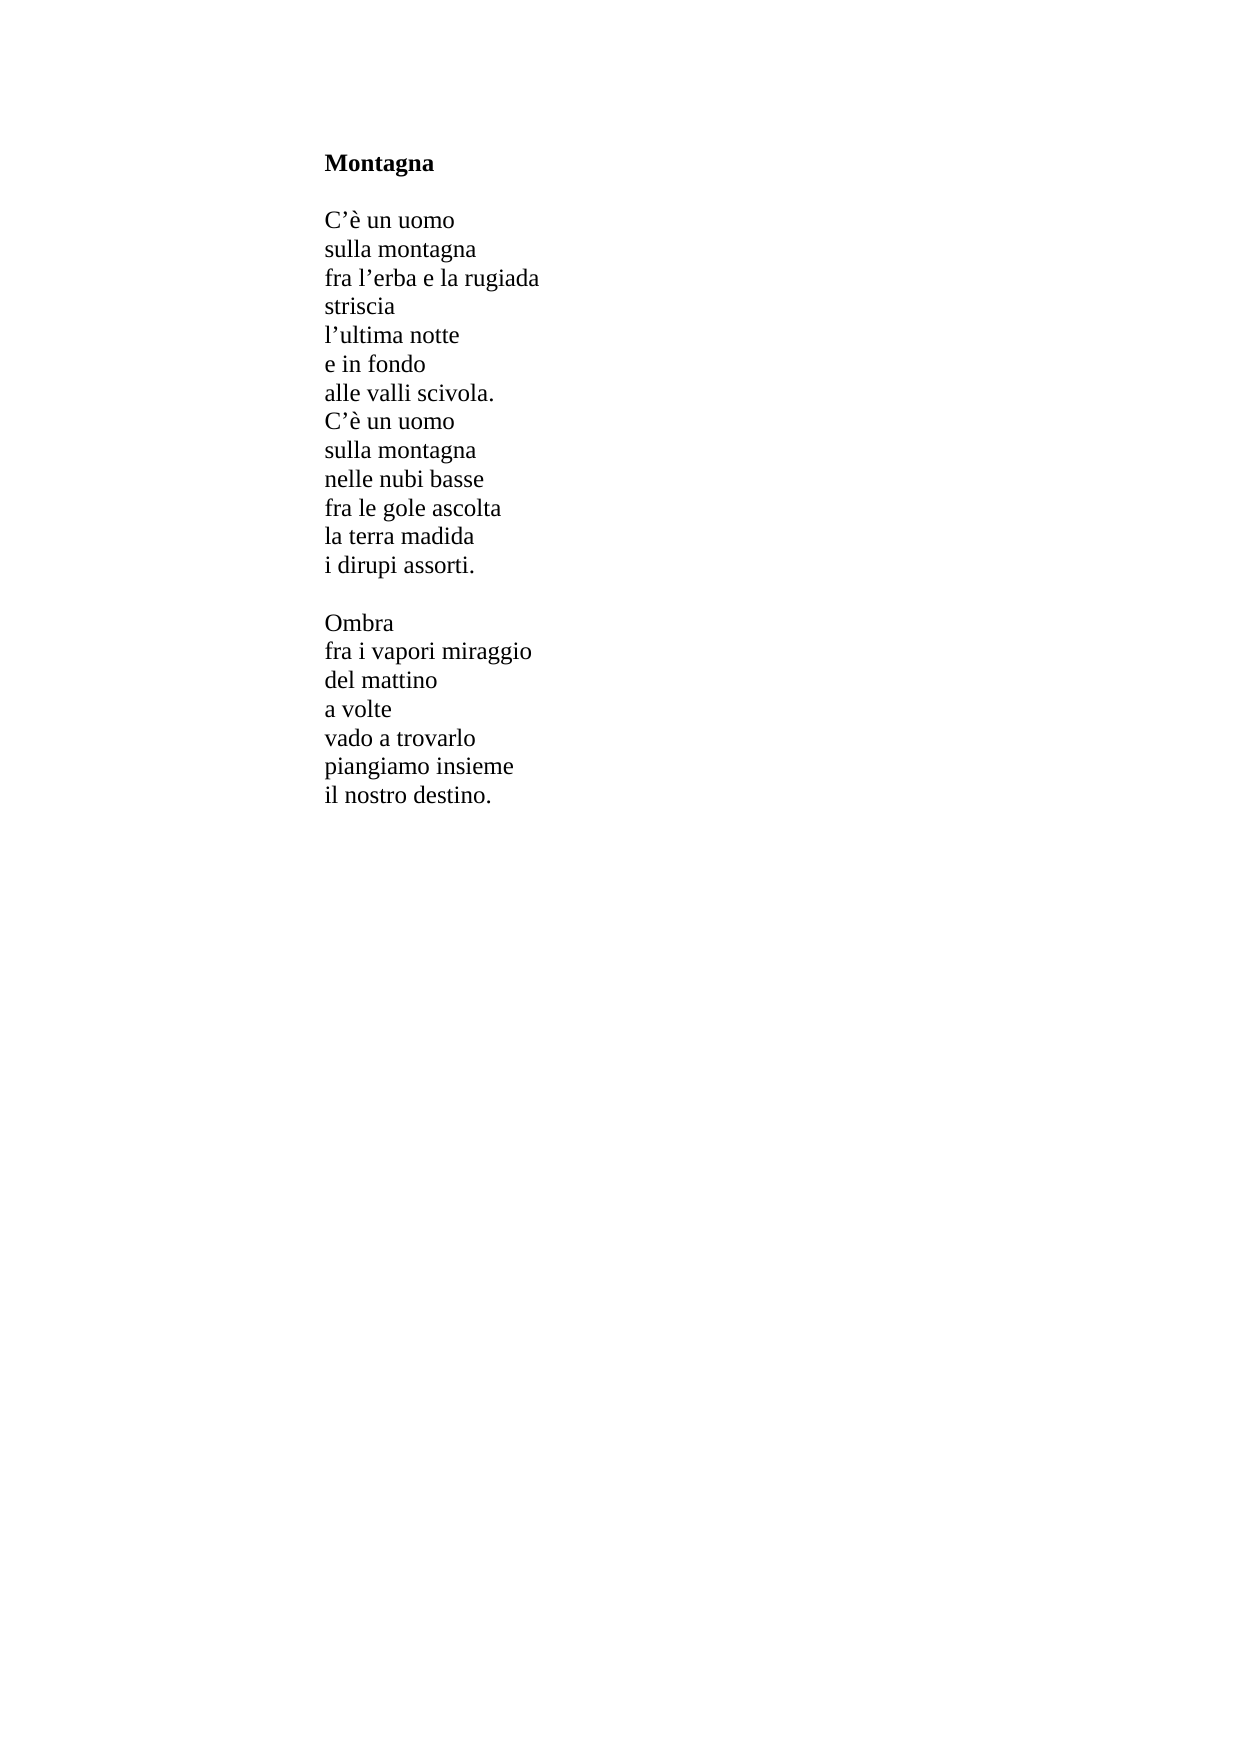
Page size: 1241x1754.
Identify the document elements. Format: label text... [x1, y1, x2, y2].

text fra i vapori miraggio [324, 636, 1122, 665]
text del mattino [324, 665, 1122, 694]
text vado a trovarlo [324, 723, 1122, 751]
text fra l’erba e la rugiada [324, 263, 1122, 291]
text striscia [251, 291, 1122, 320]
text l’ultima notte [324, 320, 1122, 349]
text C’è un uomo [324, 205, 1122, 234]
text i dirupi assorti. [324, 550, 1122, 579]
text fra le gole ascolta [324, 493, 1122, 521]
text e in fondo [324, 349, 1122, 378]
text sulla montagna [324, 234, 1122, 263]
text la terra madida [324, 521, 1122, 550]
text Montagna [324, 148, 1122, 176]
text nelle nubi basse [324, 464, 1122, 493]
text Ombra [324, 608, 1122, 636]
text sulla montagna [324, 435, 1122, 464]
text a volte [324, 694, 1122, 723]
text piangiamo insieme [324, 751, 1122, 780]
text alle valli scivola. [324, 378, 1122, 406]
text il nostro destino. [324, 780, 1122, 809]
text C’è un uomo [324, 406, 1122, 435]
